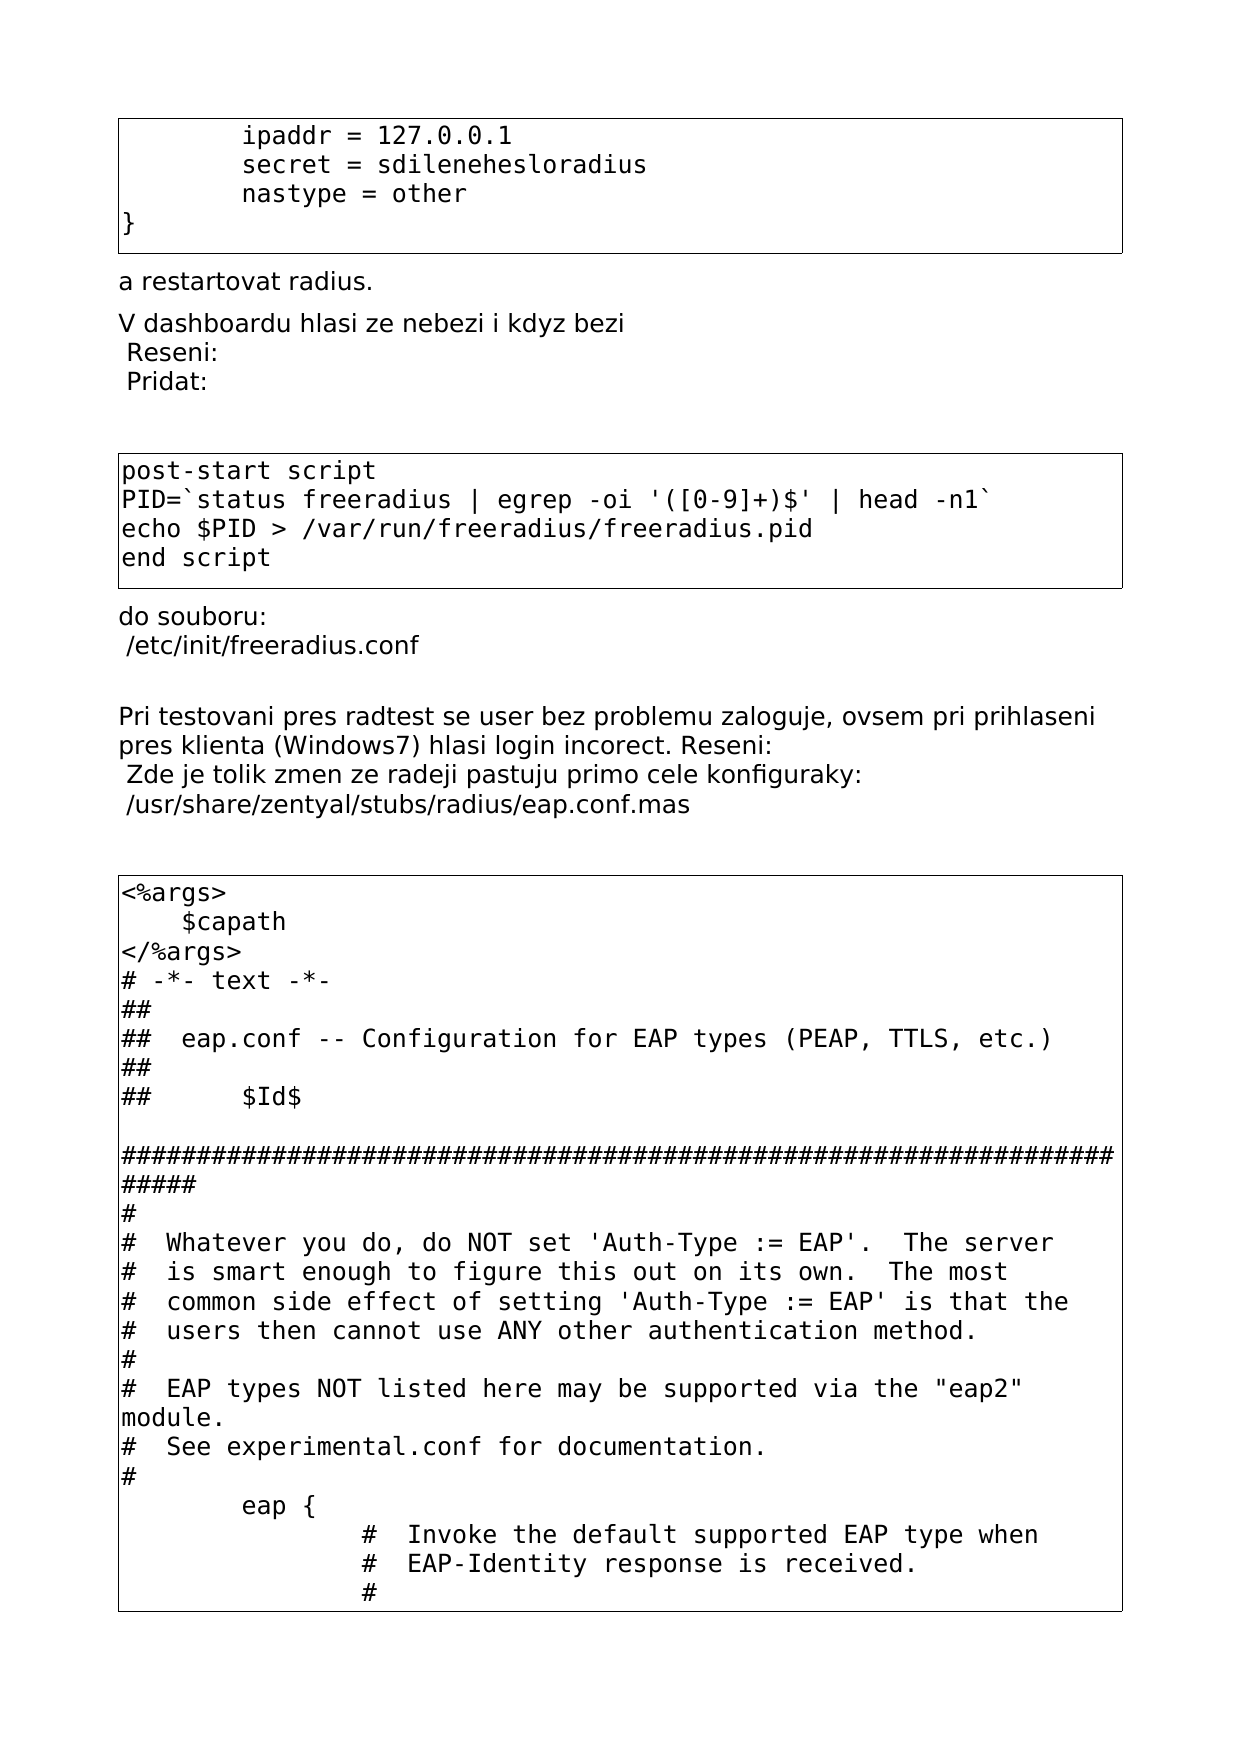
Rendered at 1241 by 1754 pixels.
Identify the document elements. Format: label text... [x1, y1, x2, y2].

text V dashboardu hlasi ze nebezi i kdyz bezi Reseni: Pridat: [118, 309, 1122, 426]
text a restartovat radius. [118, 267, 1122, 297]
text do souboru: /etc/init/freeradius.conf [118, 602, 1122, 690]
text Pri testovani pres radtest se user bez problemu zaloguje, ovsem pri prihlaseni pres klienta (Windows7) hlasi login incorect. Reseni: Zde je tolik zmen ze radeji pastuju primo cele konfiguraky: /usr/share/zentyal/stubs/radius/eap.conf.mas [118, 702, 1122, 848]
table_header post-start script PID=`status freeradius | egrep -oi '([0-9]+)$' | head -n1` echo $PID > /var/run/freeradius/freeradius.pid end script [119, 454, 1122, 587]
table_header ipaddr = 127.0.0.1 secret = sdilenehesloradius nastype = other } [119, 119, 1122, 252]
table_header <%args> $capath </%args> # -*- text -*- ## ## eap.conf -- Configuration for EAP types (PEAP, TTLS, etc.) ## ## $Id$ ####################################################################### # # Whatever you do, do NOT set 'Auth-Type := EAP'. The server # is smart enough to figure this out on its own. The most # common side effect of setting 'Auth-Type := EAP' is that the # users then cannot use ANY other authentication method. # # EAP types NOT listed here may be supported via the "eap2" module. # See experimental.conf for documentation. # eap { # Invoke the default supported EAP type when # EAP-Identity response is received. # [119, 876, 1122, 1611]
